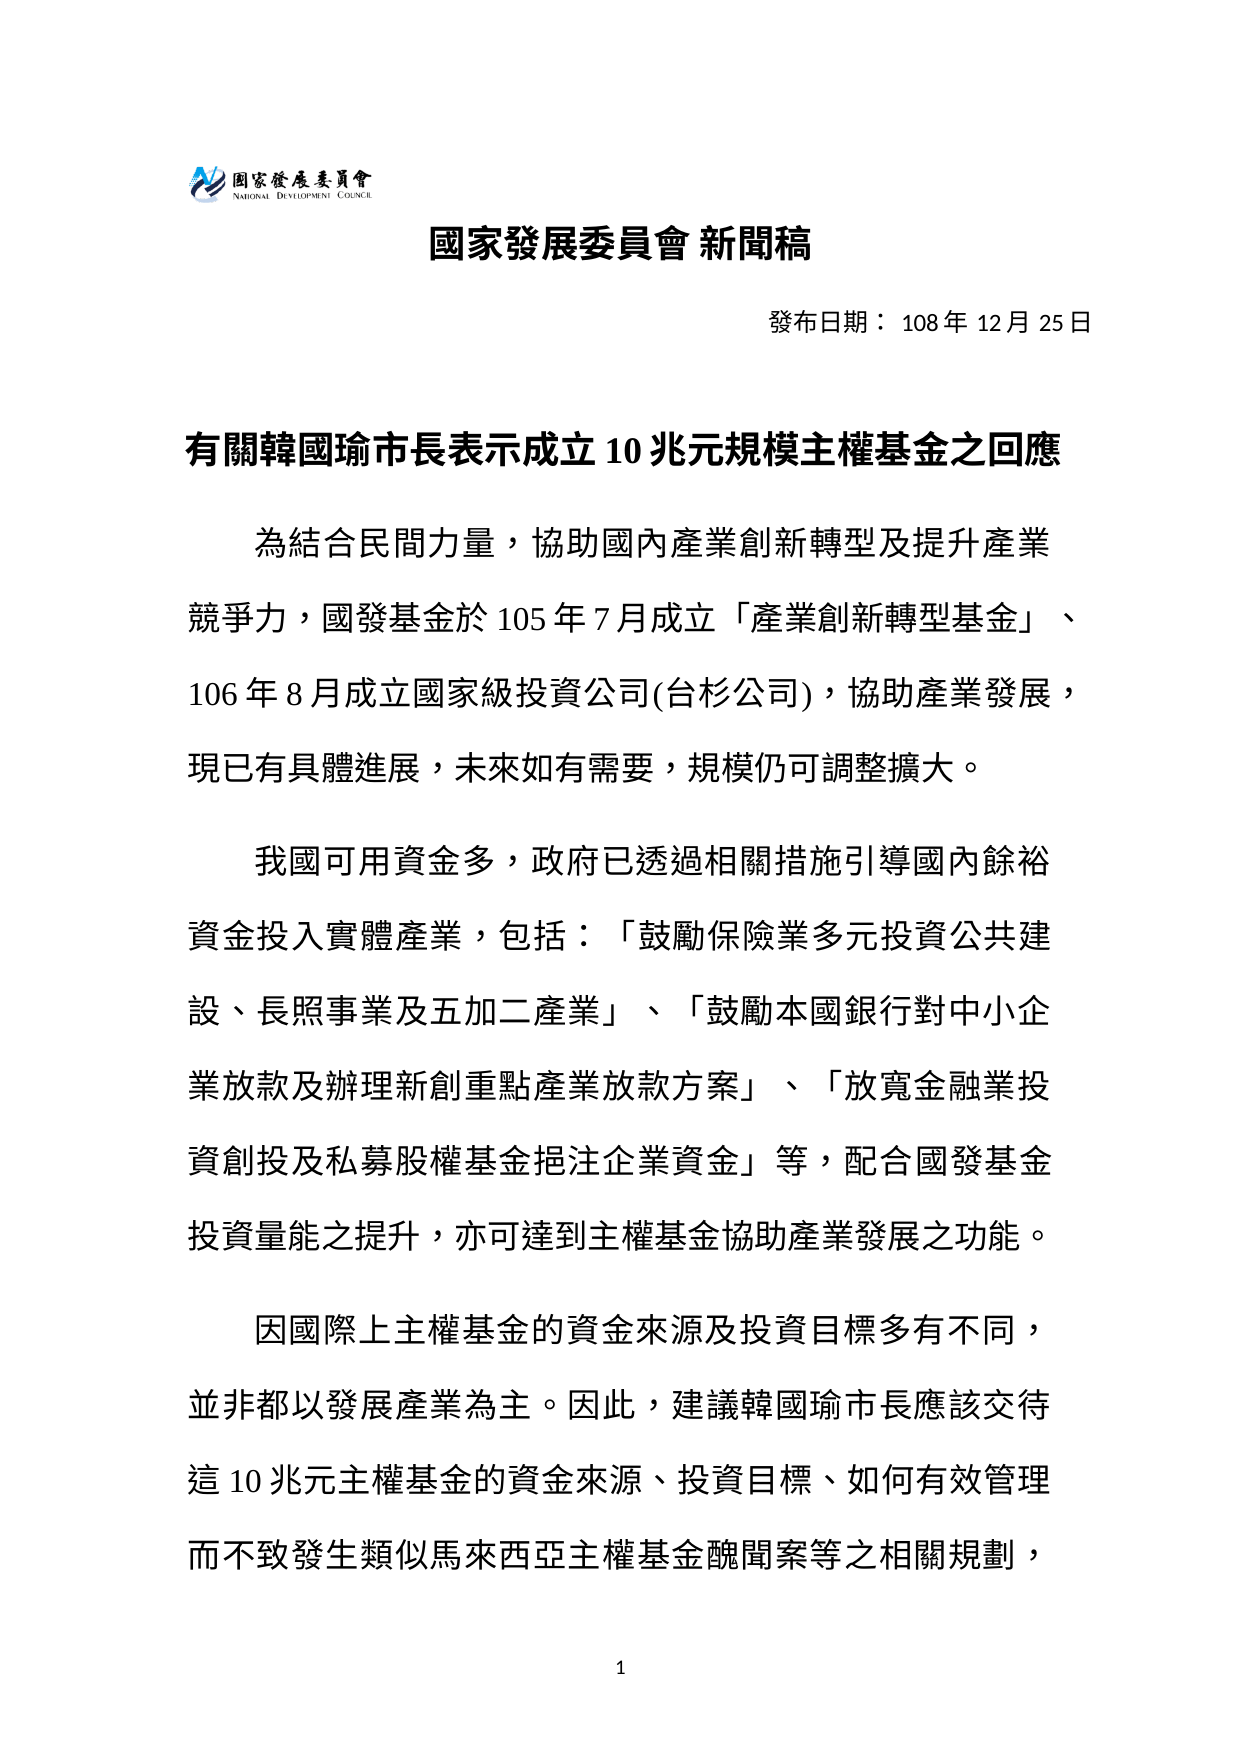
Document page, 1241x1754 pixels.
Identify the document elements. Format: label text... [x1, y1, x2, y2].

picture [187, 165, 374, 203]
text 有關韓國瑜市長表示成立10兆元規模主權基金之回應 [158, 409, 1088, 484]
text 國家發展委員會 新聞稿 [187, 203, 1053, 278]
text 我國可用資金多，政府已透過相關措施引導國內餘裕資金投入實體產業，包括：「鼓勵保險業多元投資公共建設、長照事業及五加二產業」、「鼓勵本國銀行對中小企業放款及辦理新創重點產業放款方案」、「放寬金融業投資創投及私募股權基金挹注企業資金」等，配合國發基金投資量能之提升，亦可達到主權基金協助產業發展之功能。 [187, 822, 1053, 1272]
text 為結合民間力量，協助國內產業創新轉型及提升產業競爭力，國發基金於105年7月成立「產業創新轉型基金」、106年8月成立國家級投資公司(台杉公司)，協助產業發展，現已有具體進展，未來如有需要，規模仍可調整擴大。 [187, 503, 1053, 803]
text 因國際上主權基金的資金來源及投資目標多有不同，並非都以發展產業為主。因此，建議韓國瑜市長應該交待這10兆元主權基金的資金來源、投資目標、如何有效管理而不致發生類似馬來西亞主權基金醜聞案等之相關規劃， [187, 1291, 1053, 1591]
